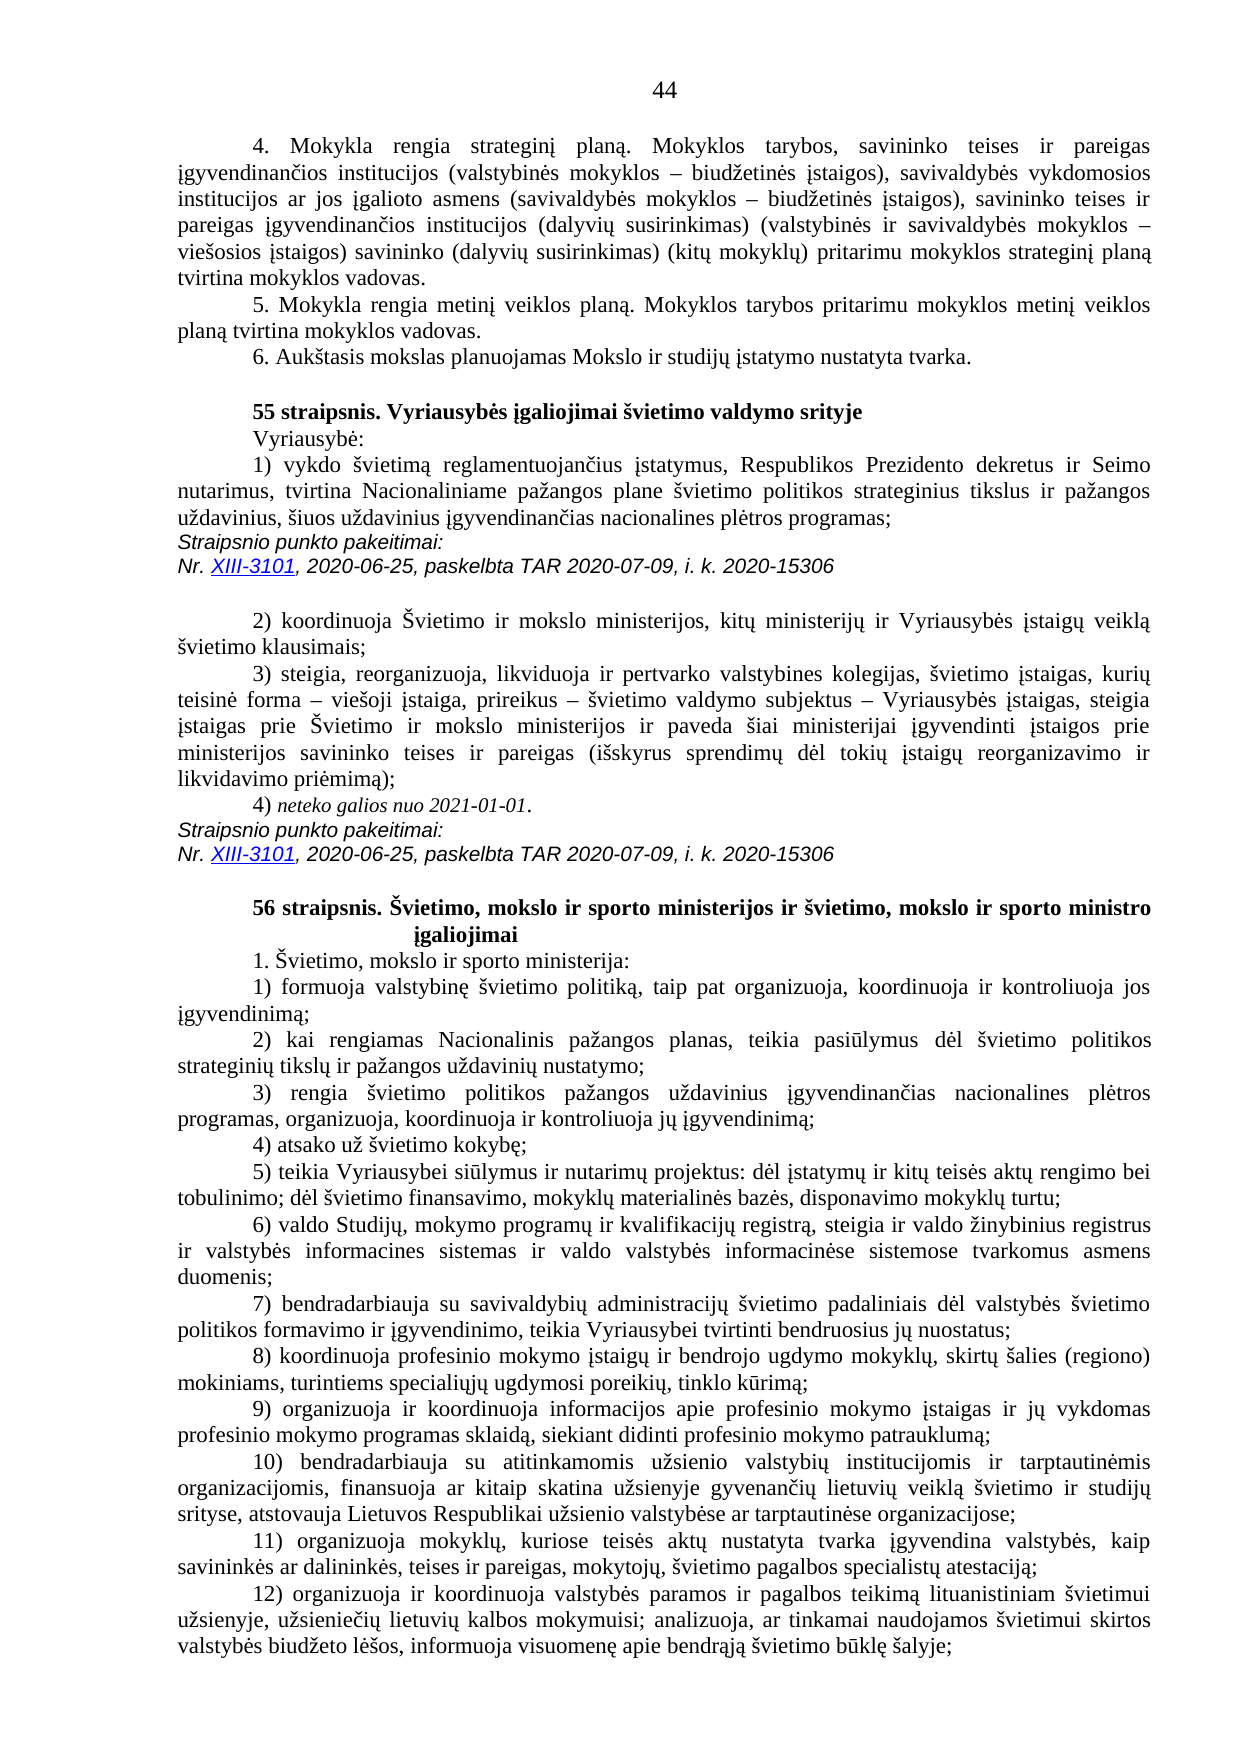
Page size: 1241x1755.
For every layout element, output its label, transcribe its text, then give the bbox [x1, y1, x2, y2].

text 4) neteko galios nuo 2021-01-01. [177, 791, 1152, 818]
text 10) bendradarbiauja su atitinkamomis užsienio valstybių institucijomis ir tarptautinėmis organizacijomis, finansuoja ar kitaip skatina užsienyje gyvenančių lietuvių veiklą švietimo ir studijų srityse, atstovauja Lietuvos Respublikai užsienio valstybėse ar tarptautinėse organizacijose; [177, 1448, 1152, 1527]
text 55 straipsnis. Vyriausybės įgaliojimai švietimo valdymo srityje [177, 398, 1152, 425]
text 11) organizuoja mokyklų, kuriose teisės aktų nustatyta tvarka įgyvendina valstybės, kaip savininkės ar dalininkės, teises ir pareigas, mokytojų, švietimo pagalbos specialistų atestaciją; [177, 1527, 1152, 1579]
text 56 straipsnis. Švietimo, mokslo ir sporto ministerijos ir švietimo, mokslo ir sporto ministro įgaliojimai [252, 894, 1152, 947]
text 4) atsako už švietimo kokybę; [177, 1132, 1152, 1158]
text 1. Švietimo, mokslo ir sporto ministerija: [177, 947, 1152, 973]
text 9) organizuoja ir koordinuoja informacijos apie profesinio mokymo įstaigas ir jų vykdomas profesinio mokymo programas sklaidą, siekiant didinti profesinio mokymo patrauklumą; [177, 1395, 1152, 1448]
text 8) koordinuoja profesinio mokymo įstaigų ir bendrojo ugdymo mokyklų, skirtų šalies (regiono) mokiniams, turintiems specialiųjų ugdymosi poreikių, tinklo kūrimą; [177, 1342, 1152, 1395]
text 6. Aukštasis mokslas planuojamas Mokslo ir studijų įstatymo nustatyta tvarka. [177, 343, 1152, 370]
text 1) formuoja valstybinę švietimo politiką, taip pat organizuoja, koordinuoja ir kontroliuoja jos įgyvendinimą; [177, 973, 1152, 1026]
text 5. Mokykla rengia metinį veiklos planą. Mokyklos tarybos pritarimu mokyklos metinį veiklos planą tvirtina mokyklos vadovas. [177, 291, 1152, 343]
text 3) rengia švietimo politikos pažangos uždavinius įgyvendinančias nacionalines plėtros programas, organizuoja, koordinuoja ir kontroliuoja jų įgyvendinimą; [177, 1079, 1152, 1132]
text 6) valdo Studijų, mokymo programų ir kvalifikacijų registrą, steigia ir valdo žinybinius registrus ir valstybės informacines sistemas ir valdo valstybės informacinėse sistemose tvarkomus asmens duomenis; [177, 1211, 1152, 1290]
text 1) vykdo švietimą reglamentuojančius įstatymus, Respublikos Prezidento dekretus ir Seimo nutarimus, tvirtina Nacionaliniame pažangos plane švietimo politikos strateginius tikslus ir pažangos uždavinius, šiuos uždavinius įgyvendinančias nacionalines plėtros programas; [177, 451, 1152, 530]
text 12) organizuoja ir koordinuoja valstybės paramos ir pagalbos teikimą lituanistiniam švietimui užsienyje, užsieniečių lietuvių kalbos mokymuisi; analizuoja, ar tinkamai naudojamos švietimui skirtos valstybės biudžeto lėšos, informuoja visuomenę apie bendrąją švietimo būklę šalyje; [177, 1579, 1152, 1659]
text 4. Mokykla rengia strateginį planą. Mokyklos tarybos, savininko teises ir pareigas įgyvendinančios institucijos (valstybinės mokyklos – biudžetinės įstaigos), savivaldybės vykdomosios institucijos ar jos įgalioto asmens (savivaldybės mokyklos – biudžetinės įstaigos), savininko teises ir pareigas įgyvendinančios institucijos (dalyvių susirinkimas) (valstybinės ir savivaldybės mokyklos – viešosios įstaigos) savininko (dalyvių susirinkimas) (kitų mokyklų) pritarimu mokyklos strateginį planą tvirtina mokyklos vadovas. [177, 132, 1152, 291]
text 2) koordinuoja Švietimo ir mokslo ministerijos, kitų ministerijų ir Vyriausybės įstaigų veiklą švietimo klausimais; [177, 607, 1152, 659]
text Vyriausybė: [177, 425, 1152, 451]
text 3) steigia, reorganizuoja, likviduoja ir pertvarko valstybines kolegijas, švietimo įstaigas, kurių teisinė forma – viešoji įstaiga, prireikus – švietimo valdymo subjektus – Vyriausybės įstaigas, steigia įstaigas prie Švietimo ir mokslo ministerijos ir paveda šiai ministerijai įgyvendinti įstaigos prie ministerijos savininko teises ir pareigas (išskyrus sprendimų dėl tokių įstaigų reorganizavimo ir likvidavimo priėmimą); [177, 659, 1152, 791]
text 2) kai rengiamas Nacionalinis pažangos planas, teikia pasiūlymus dėl švietimo politikos strateginių tikslų ir pažangos uždavinių nustatymo; [177, 1026, 1152, 1079]
text 7) bendradarbiauja su savivaldybių administracijų švietimo padaliniais dėl valstybės švietimo politikos formavimo ir įgyvendinimo, teikia Vyriausybei tvirtinti bendruosius jų nuostatus; [177, 1290, 1152, 1342]
text Nr. XIII-3101, 2020-06-25, paskelbta TAR 2020-07-09, i. k. 2020-15306 [177, 554, 1152, 578]
text Nr. XIII-3101, 2020-06-25, paskelbta TAR 2020-07-09, i. k. 2020-15306 [177, 842, 1152, 866]
text Straipsnio punkto pakeitimai: [177, 818, 1152, 842]
text 5) teikia Vyriausybei siūlymus ir nutarimų projektus: dėl įstatymų ir kitų teisės aktų rengimo bei tobulinimo; dėl švietimo finansavimo, mokyklų materialinės bazės, disponavimo mokyklų turtu; [177, 1158, 1152, 1211]
text Straipsnio punkto pakeitimai: [177, 530, 1152, 554]
